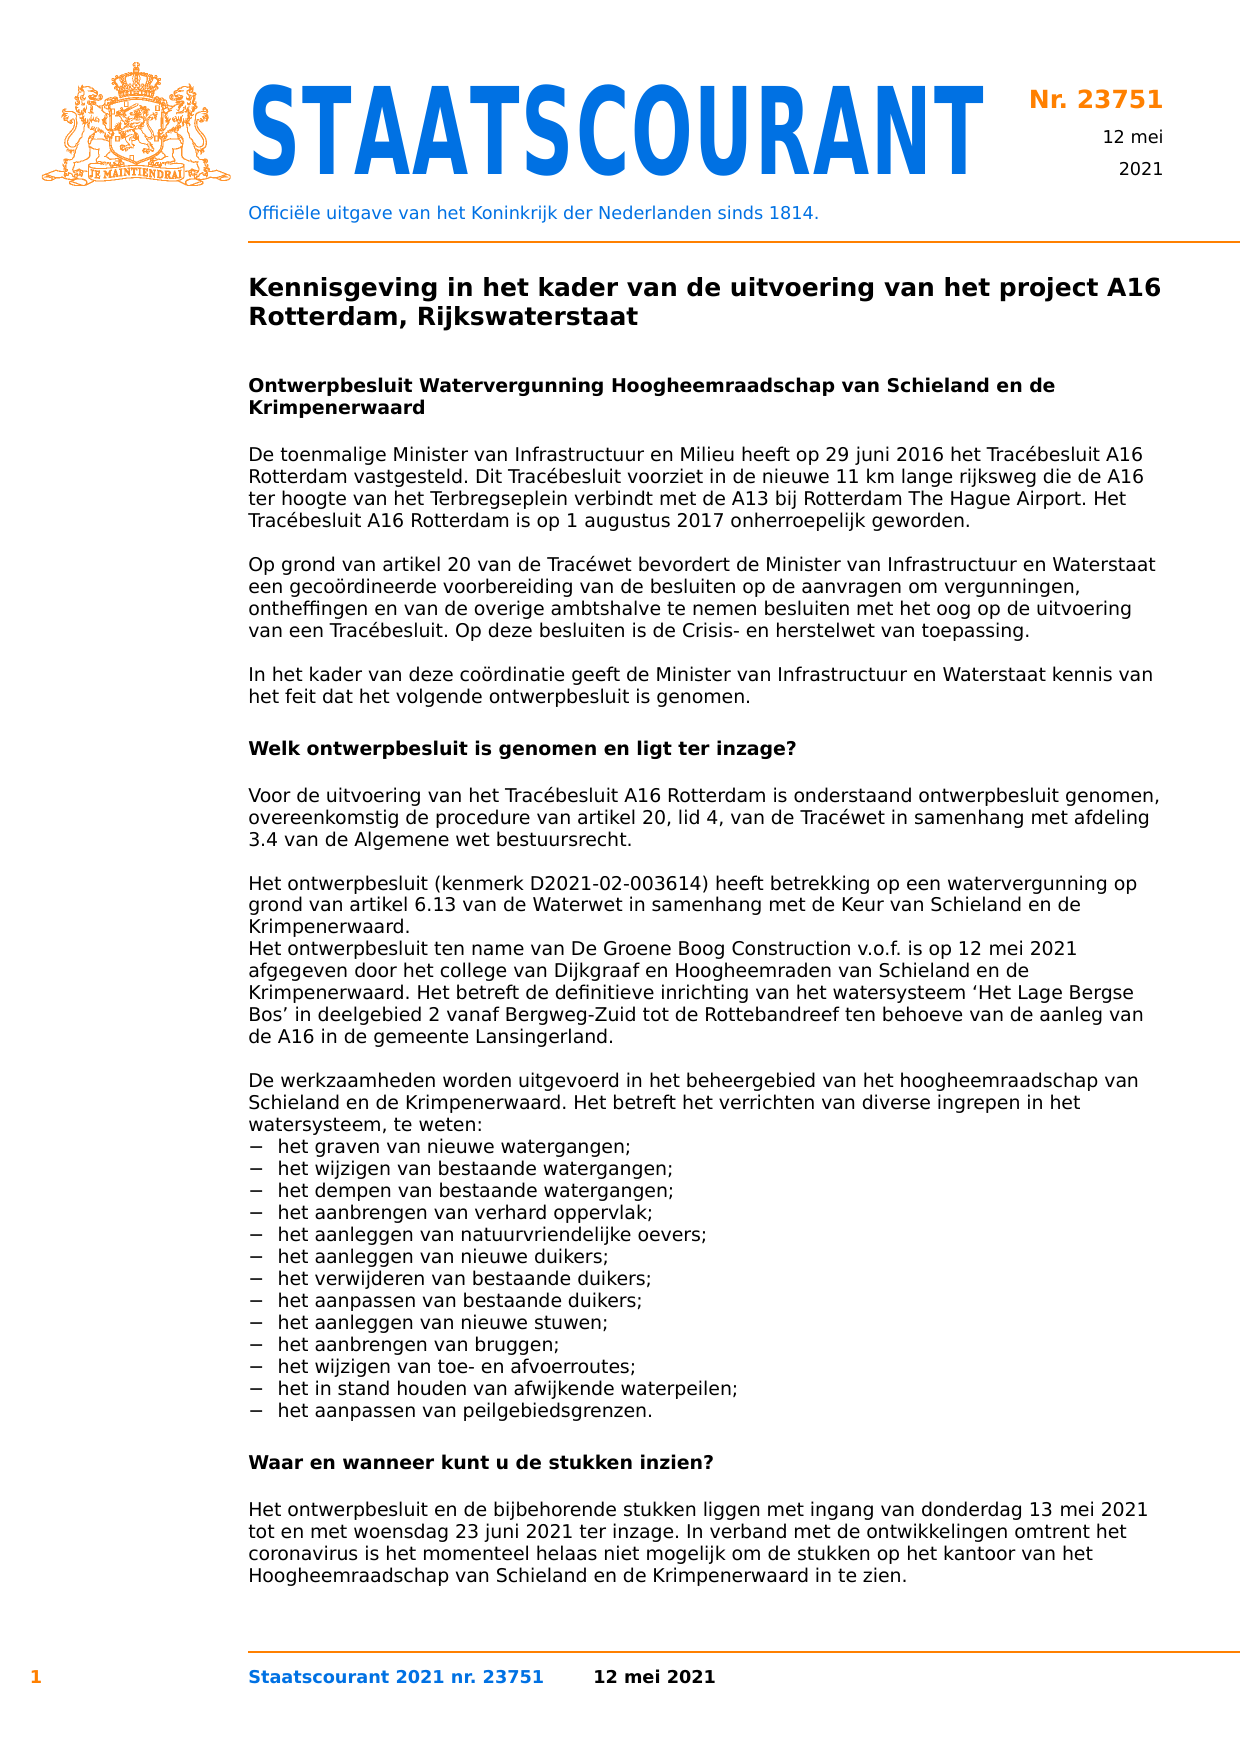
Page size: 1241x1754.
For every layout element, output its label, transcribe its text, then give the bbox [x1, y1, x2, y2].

text − het aanpassen van bestaande duikers; [248, 1290, 1163, 1312]
table_cell 2021 [998, 153, 1240, 203]
text − het verwijderen van bestaande duikers; [248, 1268, 1163, 1290]
table_cell Officiële uitgave van het Koninkrijk der Nederlanden sinds 1814. [248, 203, 1240, 241]
text − het aanbrengen van verhard oppervlak; [248, 1202, 1163, 1224]
text − het wijzigen van toe- en afvoerroutes; [248, 1356, 1163, 1378]
text Het ontwerpbesluit ten name van De Groene Boog Construction v.o.f. is op 12 mei 2021 afgegeven door het college van Dijkgraaf en Hoogheemraden van Schieland en de Krimpenerwaard. Het betreft de definitieve inrichting van het watersysteem ‘Het Lage Bergse Bos’ in deelgebied 2 vanaf Bergweg-Zuid tot de Rottebandreef ten behoeve van de aanleg van de A16 in de gemeente Lansingerland. [248, 938, 1163, 1048]
text − het aanleggen van nieuwe duikers; [248, 1246, 1163, 1268]
table_header STAATSCOURANT [248, 62, 998, 203]
text − het aanbrengen van bruggen; [248, 1334, 1163, 1356]
text − het graven van nieuwe watergangen; [248, 1136, 1163, 1158]
table_header [25, 62, 248, 241]
text In het kader van deze coördinatie geeft de Minister van Infrastructuur en Waterstaat kennis van het feit dat het volgende ontwerpbesluit is genomen. [248, 664, 1163, 708]
subtitle Welk ontwerpbesluit is genomen en ligt ter inzage? [248, 738, 1163, 759]
text De toenmalige Minister van Infrastructuur en Milieu heeft op 29 juni 2016 het Tracébesluit A16 Rotterdam vastgesteld. Dit Tracébesluit voorziet in de nieuwe 11 km lange rijksweg die de A16 ter hoogte van het Terbregseplein verbindt met de A13 bij Rotterdam The Hague Airport. Het Tracébesluit A16 Rotterdam is op 1 augustus 2017 onherroepelijk geworden. [248, 444, 1163, 532]
table_header Nr. 23751 [998, 62, 1240, 121]
text Op grond van artikel 20 van de Tracéwet bevordert de Minister van Infrastructuur en Waterstaat een gecoördineerde voorbereiding van de besluiten op de aanvragen om vergunningen, ontheffingen en van de overige ambtshalve te nemen besluiten met het oog op de uitvoering van een Tracébesluit. Op deze besluiten is de Crisis- en herstelwet van toepassing. [248, 554, 1163, 642]
text Voor de uitvoering van het Tracébesluit A16 Rotterdam is onderstaand ontwerpbesluit genomen, overeenkomstig de procedure van artikel 20, lid 4, van de Tracéwet in samenhang met afdeling 3.4 van de Algemene wet bestuursrecht. [248, 784, 1163, 851]
subtitle Ontwerpbesluit Watervergunning Hoogheemraadschap van Schieland en de Krimpenerwaard [248, 375, 1163, 419]
text − het aanpassen van peilgebiedsgrenzen. [248, 1400, 1163, 1422]
text Het ontwerpbesluit en de bijbehorende stukken liggen met ingang van donderdag 13 mei 2021 tot en met woensdag 23 juni 2021 ter inzage. In verband met de ontwikkelingen omtrent het coronavirus is het momenteel helaas niet mogelijk om de stukken op het kantoor van het Hoogheemraadschap van Schieland en de Krimpenerwaard in te zien. [248, 1499, 1163, 1587]
picture [41, 62, 231, 186]
text Het ontwerpbesluit (kenmerk D2021-02-003614) heeft betrekking op een watervergunning op grond van artikel 6.13 van de Waterwet in samenhang met de Keur van Schieland en de Krimpenerwaard. [248, 872, 1163, 938]
subtitle Waar en wanneer kunt u de stukken inzien? [248, 1452, 1163, 1474]
text − het aanleggen van natuurvriendelijke oevers; [248, 1224, 1163, 1246]
text − het in stand houden van afwijkende waterpeilen; [248, 1378, 1163, 1400]
text − het wijzigen van bestaande watergangen; [248, 1158, 1163, 1180]
subtitle Kennisgeving in het kader van de uitvoering van het project A16 Rotterdam, Rijkswaterstaat [248, 273, 1163, 331]
text De werkzaamheden worden uitgevoerd in het beheergebied van het hoogheemraadschap van Schieland en de Krimpenerwaard. Het betreft het verrichten van diverse ingrepen in het watersysteem, te weten: [248, 1070, 1163, 1136]
table_cell 12 mei [998, 121, 1240, 153]
text − het dempen van bestaande watergangen; [248, 1180, 1163, 1202]
text − het aanleggen van nieuwe stuwen; [248, 1312, 1163, 1334]
